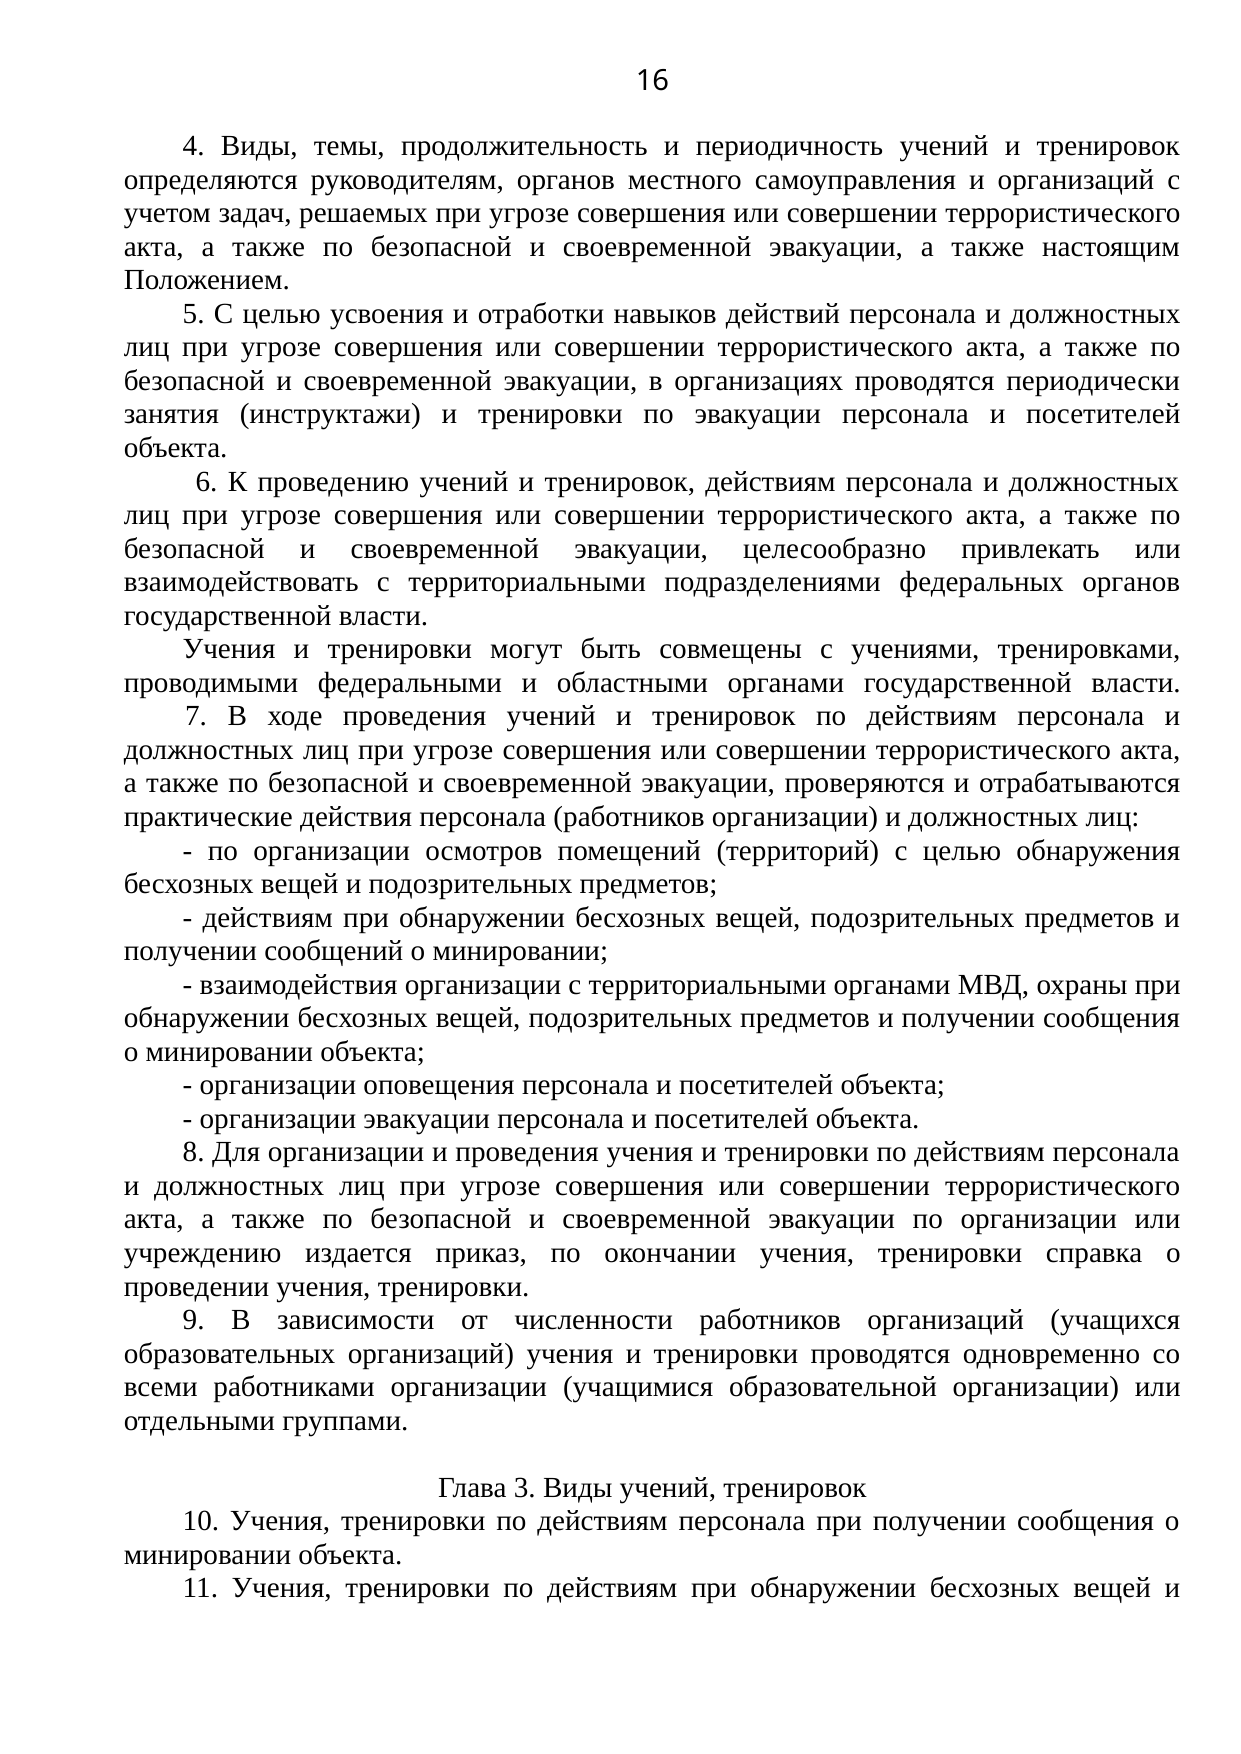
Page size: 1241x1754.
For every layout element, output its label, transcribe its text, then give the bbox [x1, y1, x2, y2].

text - по организации осмотров помещений (территорий) с целью обнаружения бесхозных вещей и подозрительных предметов; [123, 833, 1181, 900]
text 10. Учения, тренировки по действиям персонала при получении сообщения о минировании объекта. [123, 1503, 1181, 1571]
text 5. С целью усвоения и отработки навыков действий персонала и должностных лиц при угрозе совершения или совершении террористического акта, а также по безопасной и своевременной эвакуации, в организациях проводятся периодически занятия (инструктажи) и тренировки по эвакуации персонала и посетителей объекта. 6. К проведению учений и тренировок, действиям персонала и должностных лиц при угрозе совершения или совершении террористического акта, а также по безопасной и своевременной эвакуации, целесообразно привлекать или взаимодействовать с территориальными подразделениями федеральных органов государственной власти. [123, 296, 1181, 631]
text 8. Для организации и проведения учения и тренировки по действиям персонала и должностных лиц при угрозе совершения или совершении террористического акта, а также по безопасной и своевременной эвакуации по организации или учреждению издается приказ, по окончании учения, тренировки справка о проведении учения, тренировки. [123, 1134, 1181, 1302]
text 4. Виды, темы, продолжительность и периодичность учений и тренировок определяются руководителям, органов местного самоуправления и организаций с учетом задач, решаемых при угрозе совершения или совершении террористического акта, а также по безопасной и своевременной эвакуации, а также настоящим Положением. [123, 128, 1181, 296]
text - действиям при обнаружении бесхозных вещей, подозрительных предметов и получении сообщений о минировании; [123, 900, 1181, 967]
text - организации оповещения персонала и посетителей объекта; [123, 1067, 1181, 1101]
text Глава 3. Виды учений, тренировок [123, 1436, 1181, 1503]
text 11. Учения, тренировки по действиям при обнаружении бесхозных вещей и [123, 1571, 1181, 1604]
text 9. В зависимости от численности работников организаций (учащихся образовательных организаций) учения и тренировки проводятся одновременно со всеми работниками организации (учащимися образовательной организации) или отдельными группами. [123, 1302, 1181, 1436]
text - организации эвакуации персонала и посетителей объекта. [123, 1101, 1181, 1134]
text Учения и тренировки могут быть совмещены с учениями, тренировками, проводимыми федеральными и областными органами государственной власти. 7. В ходе проведения учений и тренировок по действиям персонала и должностных лиц при угрозе совершения или совершении террористического акта, а также по безопасной и своевременной эвакуации, проверяются и отрабатываются практические действия персонала (работников организации) и должностных лиц: [123, 631, 1181, 833]
text - взаимодействия организации с территориальными органами МВД, охраны при обнаружении бесхозных вещей, подозрительных предметов и получении сообщения о минировании объекта; [123, 967, 1181, 1067]
